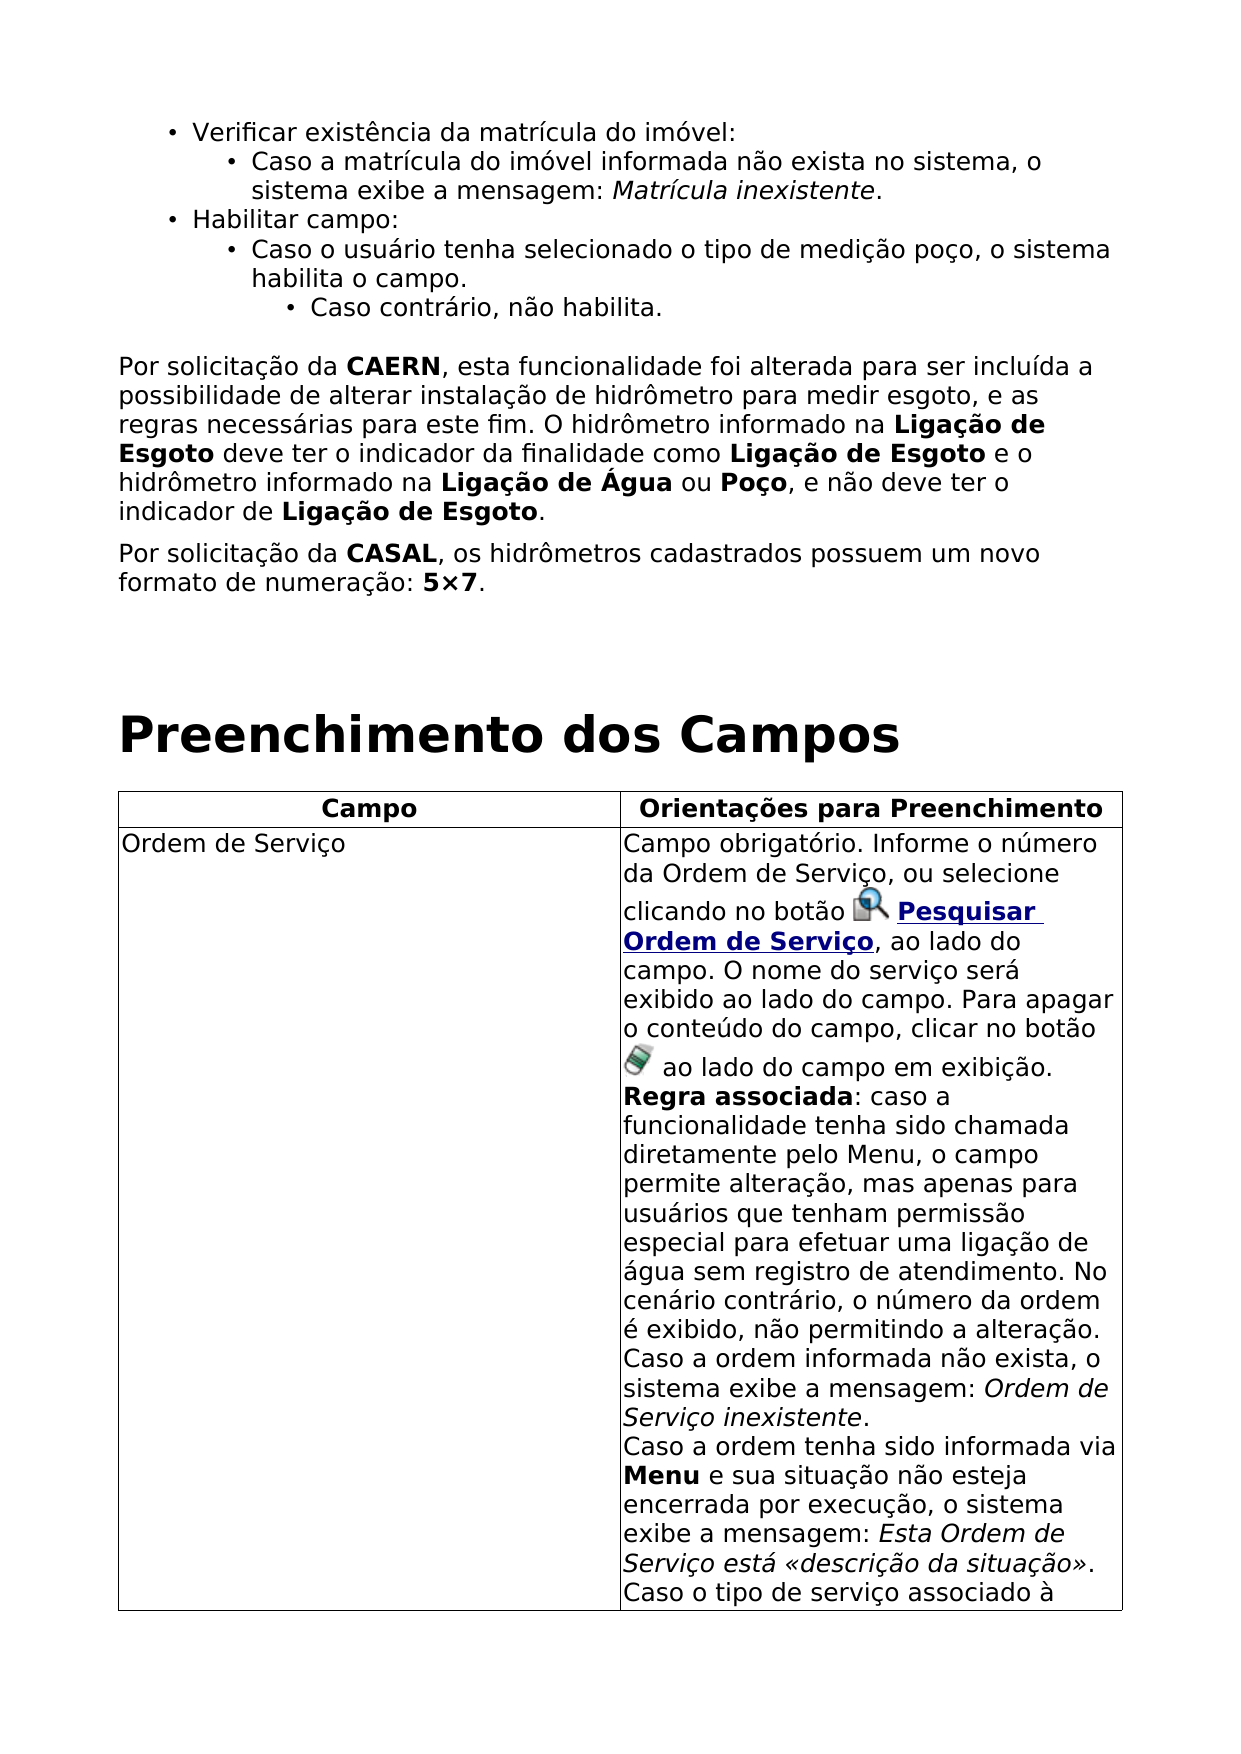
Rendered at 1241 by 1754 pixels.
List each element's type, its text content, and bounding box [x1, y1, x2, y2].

list Habilitar campo: [177, 206, 1122, 235]
list Caso contrário, não habilita. [295, 293, 1122, 322]
table_header Campo [119, 792, 620, 827]
text Por solicitação da CASAL, os hidrômetros cadastrados possuem um novo formato de numeração: 5×7. [118, 539, 1122, 598]
subtitle Preenchimento dos Campos [118, 706, 1122, 764]
text Por solicitação da CAERN, esta funcionalidade foi alterada para ser incluída a possibilidade de alterar instalação de hidrômetro para medir esgoto, e as regras necessárias para este fim. O hidrômetro informado na Ligação de Esgoto deve ter o indicador da finalidade como Ligação de Esgoto e o hidrômetro informado na Ligação de Água ou Poço, e não deve ter o indicador de Ligação de Esgoto. [118, 352, 1122, 527]
picture [853, 887, 890, 921]
table_cell Ordem de Serviço [119, 828, 620, 1610]
table_header Orientações para Preenchimento [621, 792, 1122, 827]
table_cell Campo obrigatório. Informe o número da Ordem de Serviço, ou selecione clicando no botão Pesquisar Ordem de Serviço, ao lado do campo. O nome do serviço será exibido ao lado do campo. Para apagar o conteúdo do campo, clicar no botão ao lado do campo em exibição. Regra associada: caso a funcionalidade tenha sido chamada diretamente pelo Menu, o campo permite alteração, mas apenas para usuários que tenham permissão especial para efetuar uma ligação de água sem registro de atendimento. No cenário contrário, o número da ordem é exibido, não permitindo a alteração. Caso a ordem informada não exista, o sistema exibe a mensagem: Ordem de Serviço inexistente. Caso a ordem tenha sido informada via Menu e sua situação não esteja encerrada por execução, o sistema exibe a mensagem: Esta Ordem de Serviço está «descrição da situação». Caso o tipo de serviço associado à [621, 828, 1122, 1610]
list Verificar existência da matrícula do imóvel: [177, 118, 1122, 147]
picture [622, 1043, 655, 1077]
list Caso a matrícula do imóvel informada não exista no sistema, o sistema exibe a mensagem: Matrícula inexistente. [236, 147, 1122, 206]
list Caso o usuário tenha selecionado o tipo de medição poço, o sistema habilita o campo. [236, 235, 1122, 293]
